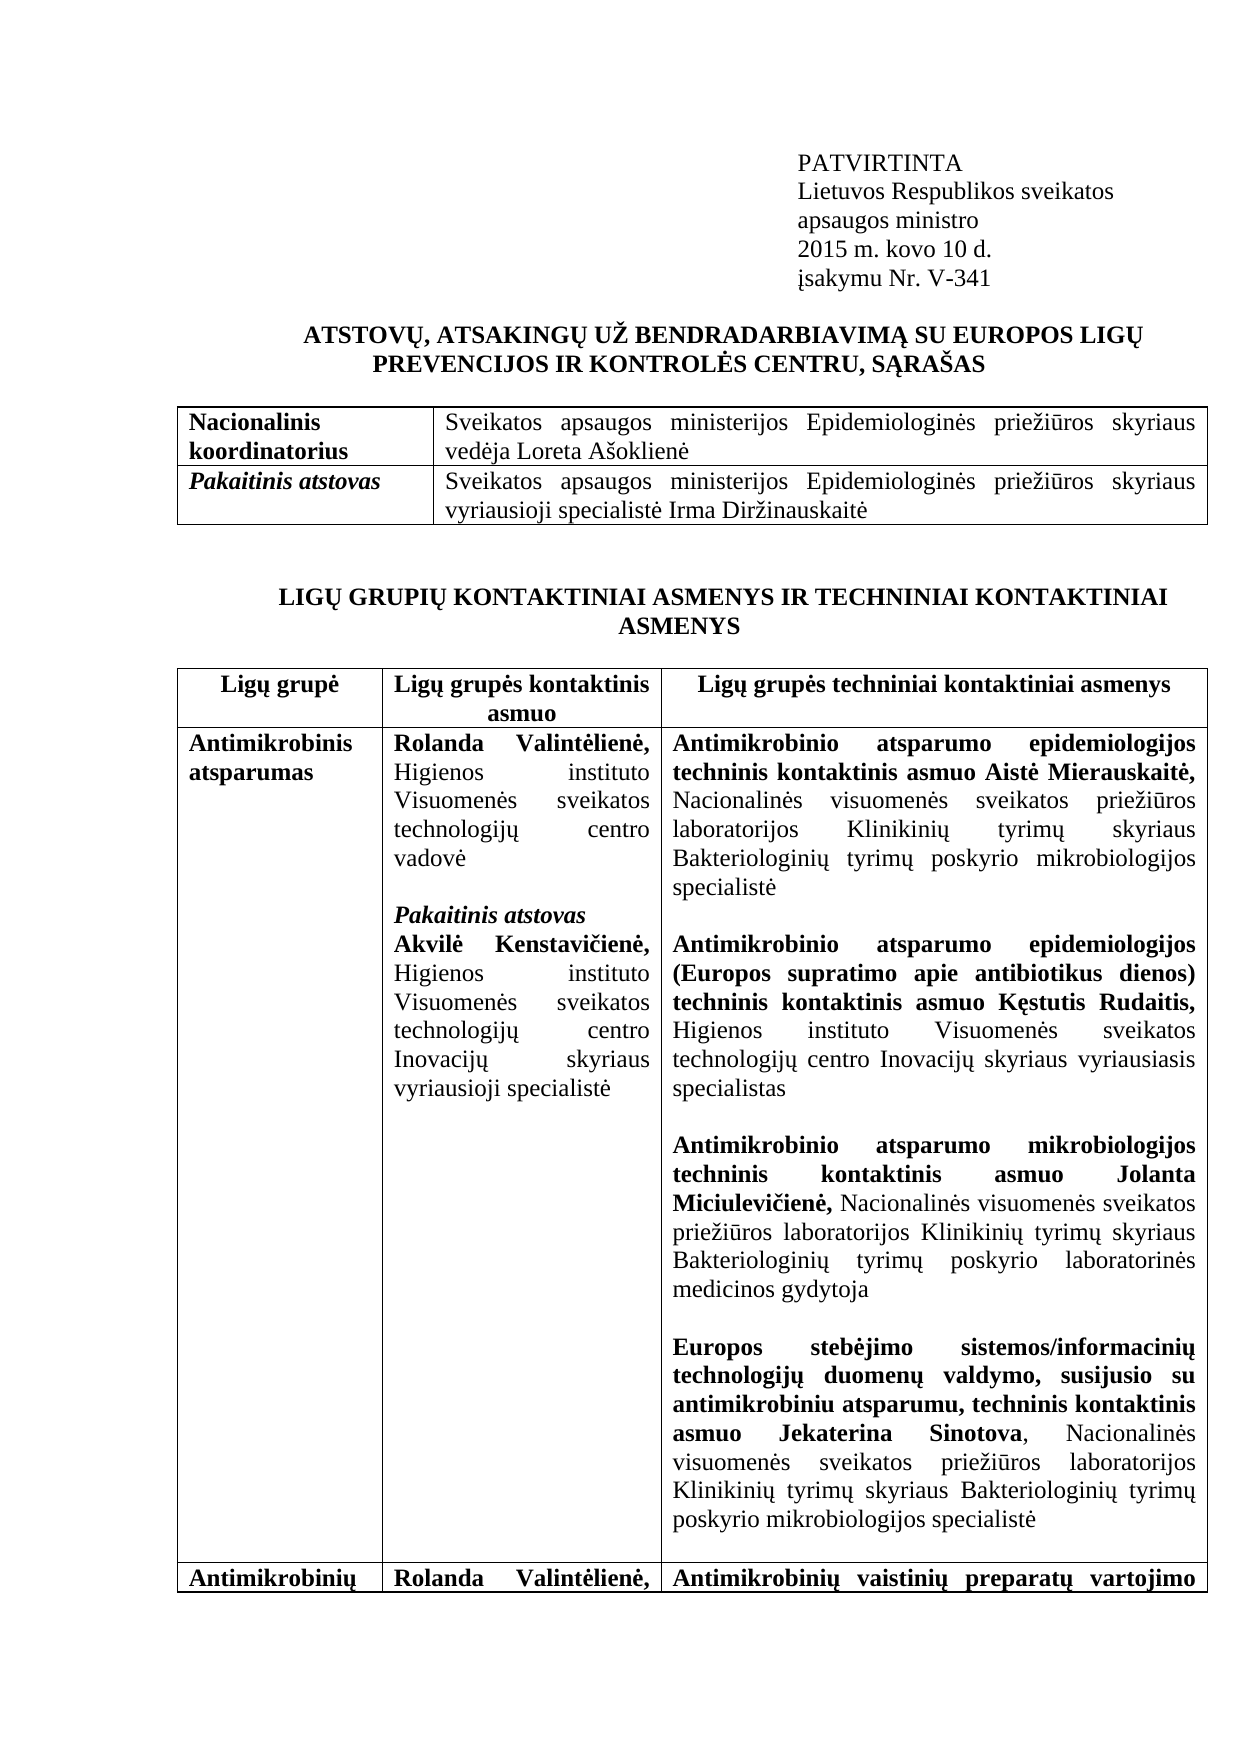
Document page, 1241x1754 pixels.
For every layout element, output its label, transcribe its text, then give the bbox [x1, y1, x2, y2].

table_cell Pakaitinis atstovas [178, 466, 433, 523]
table_header Sveikatos apsaugos ministerijos Epidemiologinės priežiūros skyriaus vedėja Loreta Ašoklienė [434, 408, 1207, 465]
text PATVIRTINTA [177, 148, 1181, 176]
table_header Ligų grupė [178, 669, 382, 727]
table_cell Antimikrobinių vaistinių preparatų vartojimo [662, 1563, 1207, 1591]
table_cell Rolanda Valintėlienė, Higienos instituto Visuomenės sveikatos technologijų centro vadovė Pakaitinis atstovas Akvilė Kenstavičienė, Higienos instituto Visuomenės sveikatos technologijų centro Inovacijų skyriaus vyriausioji specialistė [383, 728, 661, 1562]
table_cell Rolanda Valintėlienė, [383, 1563, 661, 1591]
table_cell Antimikrobinio atsparumo epidemiologijos techninis kontaktinis asmuo Aistė Mierauskaitė, Nacionalinės visuomenės sveikatos priežiūros laboratorijos Klinikinių tyrimų skyriaus Bakteriologinių tyrimų poskyrio mikrobiologijos specialistė Antimikrobinio atsparumo epidemiologijos (Europos supratimo apie antibiotikus dienos) techninis kontaktinis asmuo Kęstutis Rudaitis, Higienos instituto Visuomenės sveikatos technologijų centro Inovacijų skyriaus vyriausiasis specialistas Antimikrobinio atsparumo mikrobiologijos techninis kontaktinis asmuo Jolanta Miciulevičienė, Nacionalinės visuomenės sveikatos priežiūros laboratorijos Klinikinių tyrimų skyriaus Bakteriologinių tyrimų poskyrio laboratorinės medicinos gydytoja Europos stebėjimo sistemos/informacinių technologijų duomenų valdymo, susijusio su antimikrobiniu atsparumu, techninis kontaktinis asmuo Jekaterina Sinotova, Nacionalinės visuomenės sveikatos priežiūros laboratorijos Klinikinių tyrimų skyriaus Bakteriologinių tyrimų poskyrio mikrobiologijos specialistė [662, 728, 1207, 1562]
text Lietuvos Respublikos sveikatos [177, 176, 1181, 205]
table_header Ligų grupės kontaktinis asmuo [383, 669, 661, 727]
text įsakymu Nr. V-341 [177, 263, 1181, 291]
table_header Nacionalinis koordinatorius [178, 408, 433, 465]
text apsaugos ministro [177, 205, 1181, 234]
text LIGŲ GRUPIŲ KONTAKTINIAI ASMENYS IR TECHNINIAI KONTAKTINIAI ASMENYS [177, 582, 1181, 639]
table_header Ligų grupės techniniai kontaktiniai asmenys [662, 669, 1207, 727]
text 2015 m. kovo 10 d. [177, 234, 1181, 263]
table_cell Sveikatos apsaugos ministerijos Epidemiologinės priežiūros skyriaus vyriausioji specialistė Irma Diržinauskaitė [434, 466, 1207, 523]
table_cell Antimikrobinis atsparumas [178, 728, 382, 1562]
text ATSTOVŲ, ATSAKINGŲ UŽ BENDRADARBIAVIMĄ SU EUROPOS LIGŲ PREVENCIJOS IR KONTROLĖS CENTRU, SĄRAŠAS [177, 320, 1181, 378]
table_cell Antimikrobinių [178, 1563, 382, 1591]
